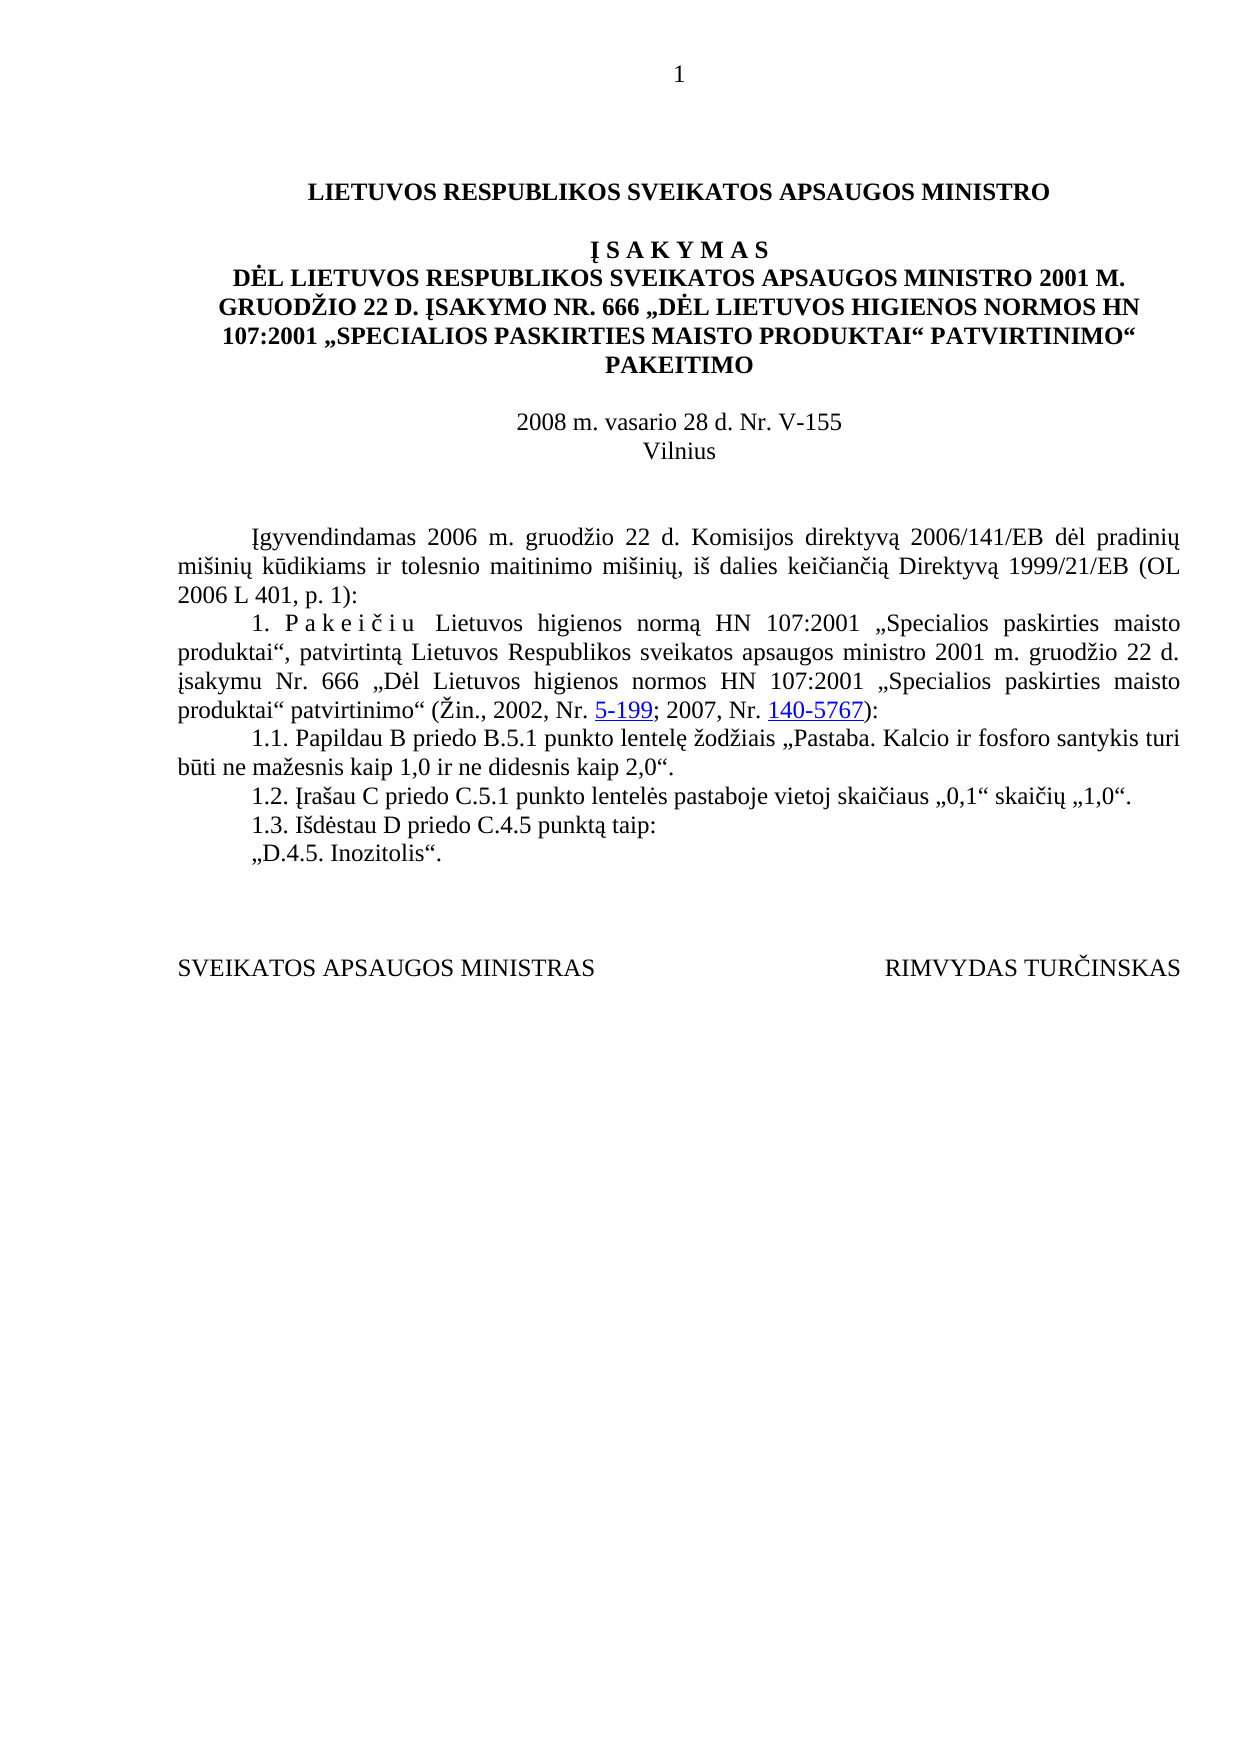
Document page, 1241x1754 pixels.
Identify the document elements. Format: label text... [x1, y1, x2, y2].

text ĮSAKYMAS [177, 235, 1181, 263]
text 1.3. Išdėstau D priedo C.4.5 punktą taip: [177, 810, 1181, 838]
text LIETUVOS RESPUBLIKOS SVEIKATOS APSAUGOS MINISTRO [177, 177, 1181, 206]
text 1.1. Papildau B priedo B.5.1 punkto lentelę žodžiais „Pastaba. Kalcio ir fosforo santykis turi būti ne mažesnis kaip 1,0 ir ne didesnis kaip 2,0“. [177, 723, 1181, 781]
text Įgyvendindamas 2006 m. gruodžio 22 d. Komisijos direktyvą 2006/141/EB dėl pradinių mišinių kūdikiams ir tolesnio maitinimo mišinių, iš dalies keičiančią Direktyvą 1999/21/EB (OL 2006 L 401, p. 1): [177, 522, 1181, 608]
text Vilnius [177, 436, 1181, 465]
text „D.4.5. Inozitolis“. [177, 838, 1181, 867]
text DĖL LIETUVOS RESPUBLIKOS SVEIKATOS APSAUGOS MINISTRO 2001 M. GRUODŽIO 22 D. ĮSAKYMO NR. 666 „DĖL LIETUVOS HIGIENOS NORMOS HN 107:2001 „SPECIALIOS PASKIRTIES MAISTO PRODUKTAI“ PATVIRTINIMO“ PAKEITIMO [177, 263, 1181, 378]
text SVEIKATOS APSAUGOS MINISTRAS RIMVYDAS TURČINSKAS [177, 953, 1181, 982]
text 1.2. Įrašau C priedo C.5.1 punkto lentelės pastaboje vietoj skaičiaus „0,1“ skaičių „1,0“. [177, 781, 1181, 810]
text 1. Pakeičiu Lietuvos higienos normą HN 107:2001 „Specialios paskirties maisto produktai“, patvirtintą Lietuvos Respublikos sveikatos apsaugos ministro 2001 m. gruodžio 22 d. įsakymu Nr. 666 „Dėl Lietuvos higienos normos HN 107:2001 „Specialios paskirties maisto produktai“ patvirtinimo“ (Žin., 2002, Nr. 5-199; 2007, Nr. 140-5767): [177, 608, 1181, 723]
text 2008 m. vasario 28 d. Nr. V-155 [177, 407, 1181, 436]
